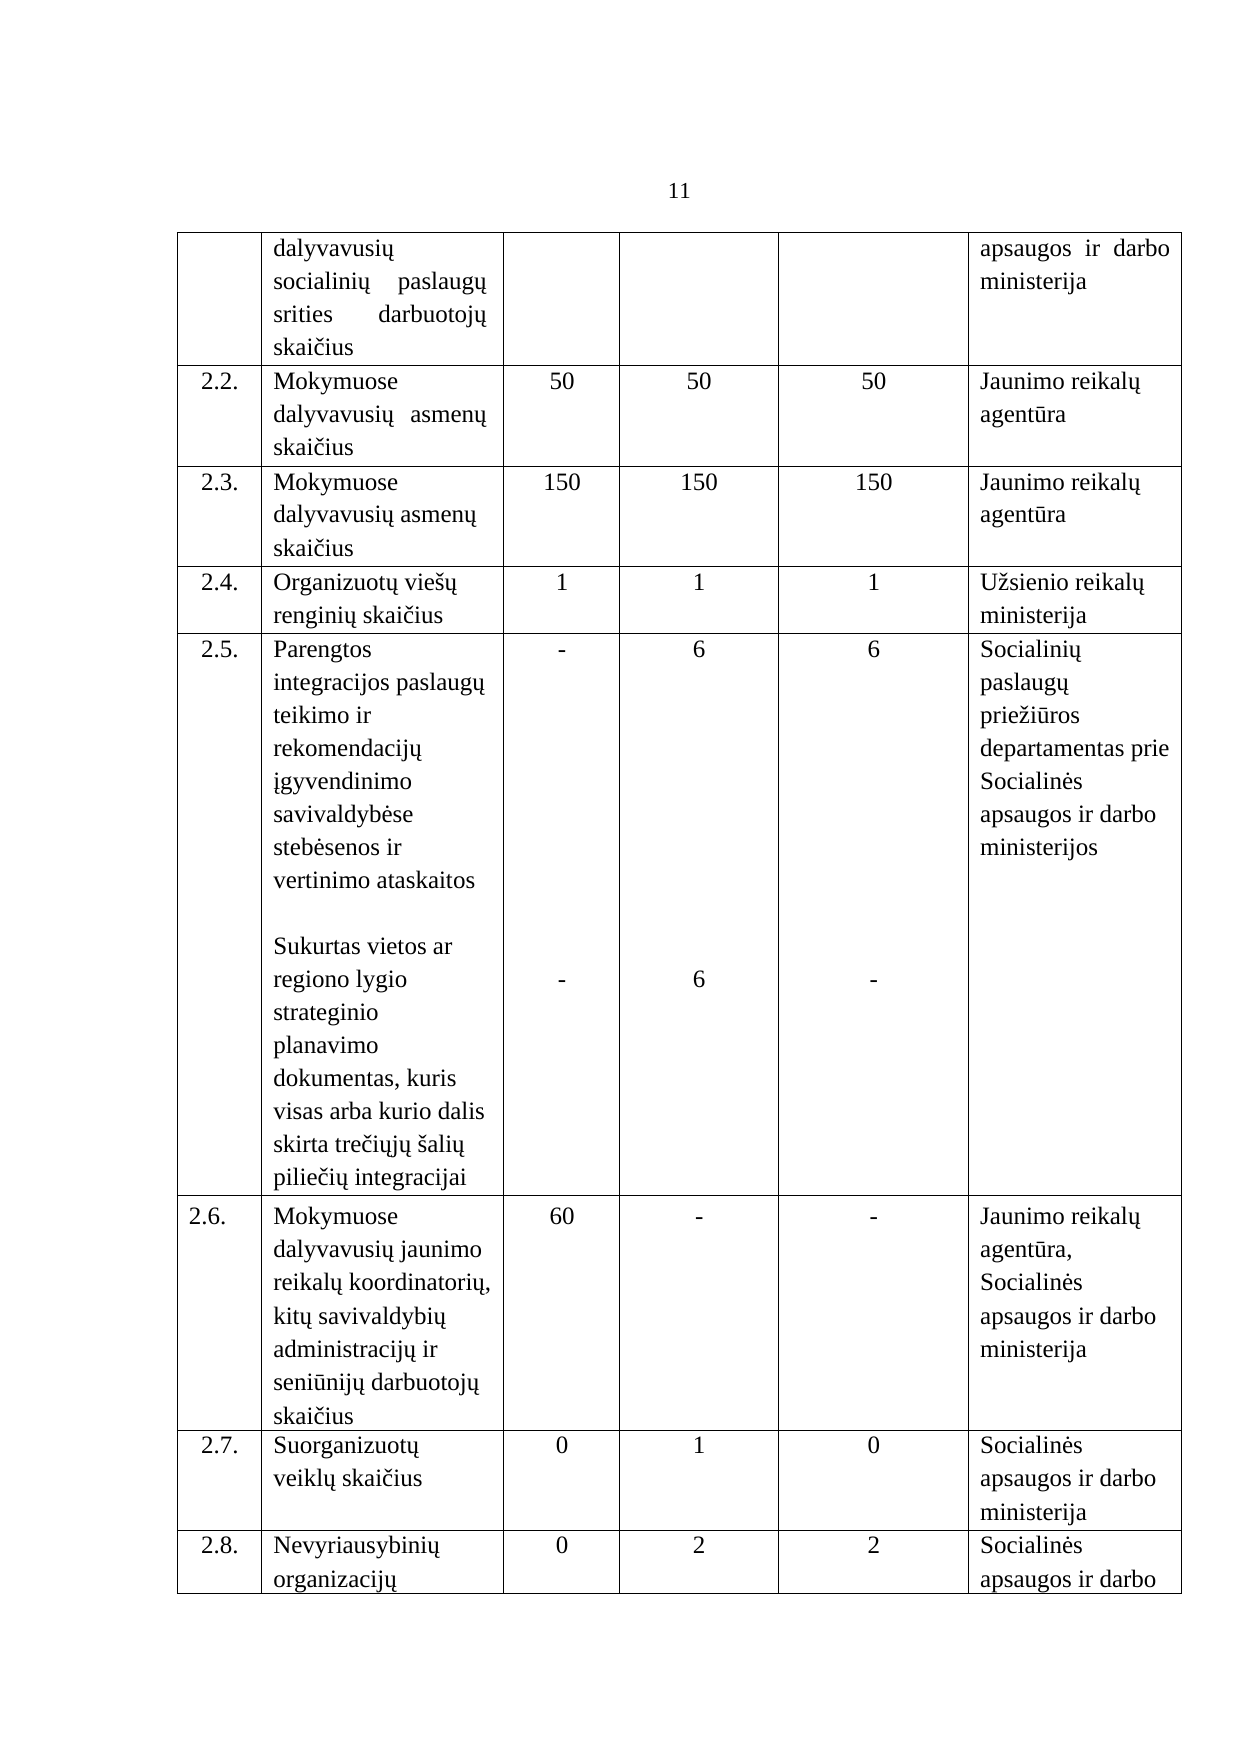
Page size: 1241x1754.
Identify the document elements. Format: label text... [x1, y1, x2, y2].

table_cell 60 [504, 1196, 619, 1429]
table_cell 1 [620, 1431, 778, 1529]
table_cell 150 [620, 467, 778, 566]
table_cell 150 [779, 467, 968, 566]
table_cell [779, 233, 968, 365]
table_cell - [779, 1196, 968, 1429]
table_cell 0 [504, 1531, 619, 1592]
table_cell dalyvavusių socialinių paslaugų srities darbuotojų skaičius [262, 233, 503, 365]
table_cell Mokymuose dalyvavusių asmenų skaičius [262, 467, 503, 566]
table_cell 2.7. [178, 1431, 261, 1529]
table_cell 6 - [779, 634, 968, 1195]
table_cell [504, 233, 619, 365]
table_cell 150 [504, 467, 619, 566]
table_cell Socialinių paslaugų priežiūros departamentas prie Socialinės apsaugos ir darbo ministerijos [969, 634, 1181, 1195]
table_cell 2.5. [178, 634, 261, 1195]
table_cell 2.2. [178, 366, 261, 466]
table_cell Parengtos integracijos paslaugų teikimo ir rekomendacijų įgyvendinimo savivaldybėse stebėsenos ir vertinimo ataskaitos Sukurtas vietos ar regiono lygio strateginio planavimo dokumentas, kuris visas arba kurio dalis skirta trečiųjų šalių piliečių integracijai [262, 634, 503, 1195]
table_cell 1 [620, 567, 778, 633]
table_cell 2 [779, 1531, 968, 1592]
table_cell 50 [779, 366, 968, 466]
table_cell 0 [504, 1431, 619, 1529]
table_cell 2.4. [178, 567, 261, 633]
table_cell Suorganizuotų veiklų skaičius [262, 1431, 503, 1529]
table_cell apsaugos ir darbo ministerija [969, 233, 1181, 365]
table_cell 2 [620, 1531, 778, 1592]
table_cell - [620, 1196, 778, 1429]
table_cell 2.8. [178, 1531, 261, 1592]
table_cell 50 [504, 366, 619, 466]
table_cell 2.3. [178, 467, 261, 566]
table_cell Jaunimo reikalų agentūra [969, 467, 1181, 566]
table_cell [178, 233, 261, 365]
table_cell 50 [620, 366, 778, 466]
table_cell Socialinės apsaugos ir darbo ministerija [969, 1431, 1181, 1529]
table_cell 1 [779, 567, 968, 633]
table_cell 6 6 [620, 634, 778, 1195]
table_cell Organizuotų viešų renginių skaičius [262, 567, 503, 633]
table_cell Mokymuose dalyvavusių jaunimo reikalų koordinatorių, kitų savivaldybių administracijų ir seniūnijų darbuotojų skaičius [262, 1196, 503, 1429]
table_cell 2.6. [178, 1196, 261, 1429]
table_cell Jaunimo reikalų agentūra, Socialinės apsaugos ir darbo ministerija [969, 1196, 1181, 1429]
table_cell Nevyriausybinių organizacijų [262, 1531, 503, 1592]
table_cell Užsienio reikalų ministerija [969, 567, 1181, 633]
table_cell Jaunimo reikalų agentūra [969, 366, 1181, 466]
table_cell 0 [779, 1431, 968, 1529]
table_cell [620, 233, 778, 365]
table_cell - - [504, 634, 619, 1195]
table_cell Socialinės apsaugos ir darbo [969, 1531, 1181, 1592]
table_cell 1 [504, 567, 619, 633]
table_cell Mokymuose dalyvavusių asmenų skaičius [262, 366, 503, 466]
